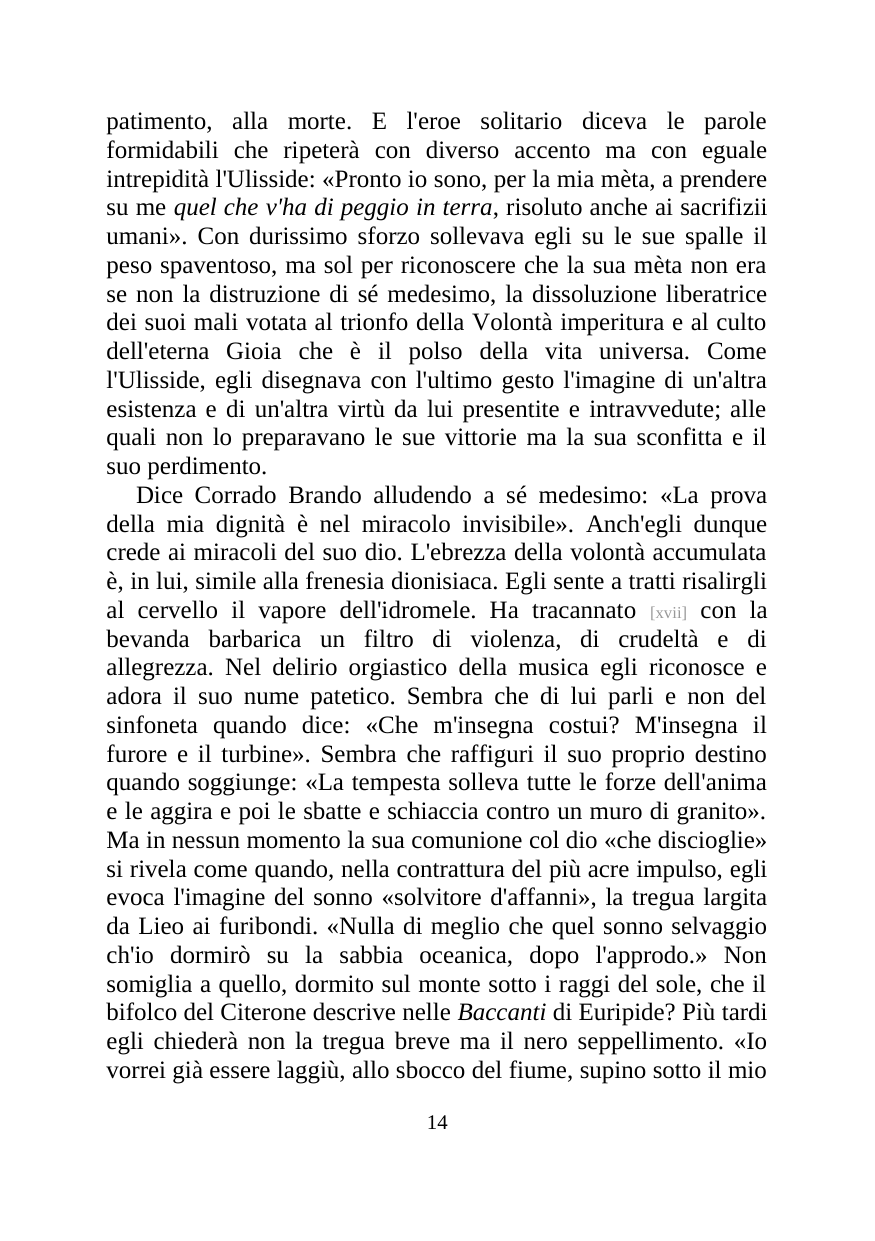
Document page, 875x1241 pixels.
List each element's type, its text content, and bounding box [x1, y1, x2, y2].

text Dice Corrado Brando alludendo a sé medesimo: «La prova della mia dignità è nel miracolo invisibile». Anch'egli dunque crede ai miracoli del suo dio. L'ebrezza della volontà accumulata è, in lui, simile alla frenesia dionisiaca. Egli sente a tratti risalirgli al cervello il vapore dell'idromele. Ha tracannato [xvii] con la bevanda barbarica un filtro di violenza, di crudeltà e di allegrezza. Nel delirio orgiastico della musica egli riconosce e adora il suo nume patetico. Sembra che di lui parli e non del sinfoneta quando dice: «Che m'insegna costui? M'insegna il furore e il turbine». Sembra che raffiguri il suo proprio destino quando soggiunge: «La tempesta solleva tutte le forze dell'anima e le aggira e poi le sbatte e schiaccia contro un muro di granito». Ma in nessun momento la sua comunione col dio «che discioglie» si rivela come quando, nella contrattura del più acre impulso, egli evoca l'imagine del sonno «solvitore d'affanni», la tregua largita da Lieo ai furibondi. «Nulla di meglio che quel sonno selvaggio ch'io dormirò su la sabbia oceanica, dopo l'approdo.» Non somiglia a quello, dormito sul monte sotto i raggi del sole, che il bifolco del Citerone descrive nelle Baccanti di Euripide? Più tardi egli chiederà non la tregua breve ma il nero seppellimento. «Io vorrei già essere laggiù, allo sbocco del fiume, supino sotto il mio [106, 480, 768, 1084]
text patimento, alla morte. E l'eroe solitario diceva le parole formidabili che ripeterà con diverso accento ma con eguale intrepidità l'Ulisside: «Pronto io sono, per la mia mèta, a prendere su me quel che v'ha di peggio in terra, risoluto anche ai sacrifizii umani». Con durissimo sforzo sollevava egli su le sue spalle il peso spaventoso, ma sol per riconoscere che la sua mèta non era se non la distruzione di sé medesimo, la dissoluzione liberatrice dei suoi mali votata al trionfo della Volontà imperitura e al culto dell'eterna Gioia che è il polso della vita universa. Come l'Ulisside, egli disegnava con l'ultimo gesto l'imagine di un'altra esistenza e di un'altra virtù da lui presentite e intravvedute; alle quali non lo preparavano le sue vittorie ma la sua sconfitta e il suo perdimento. [106, 106, 768, 480]
